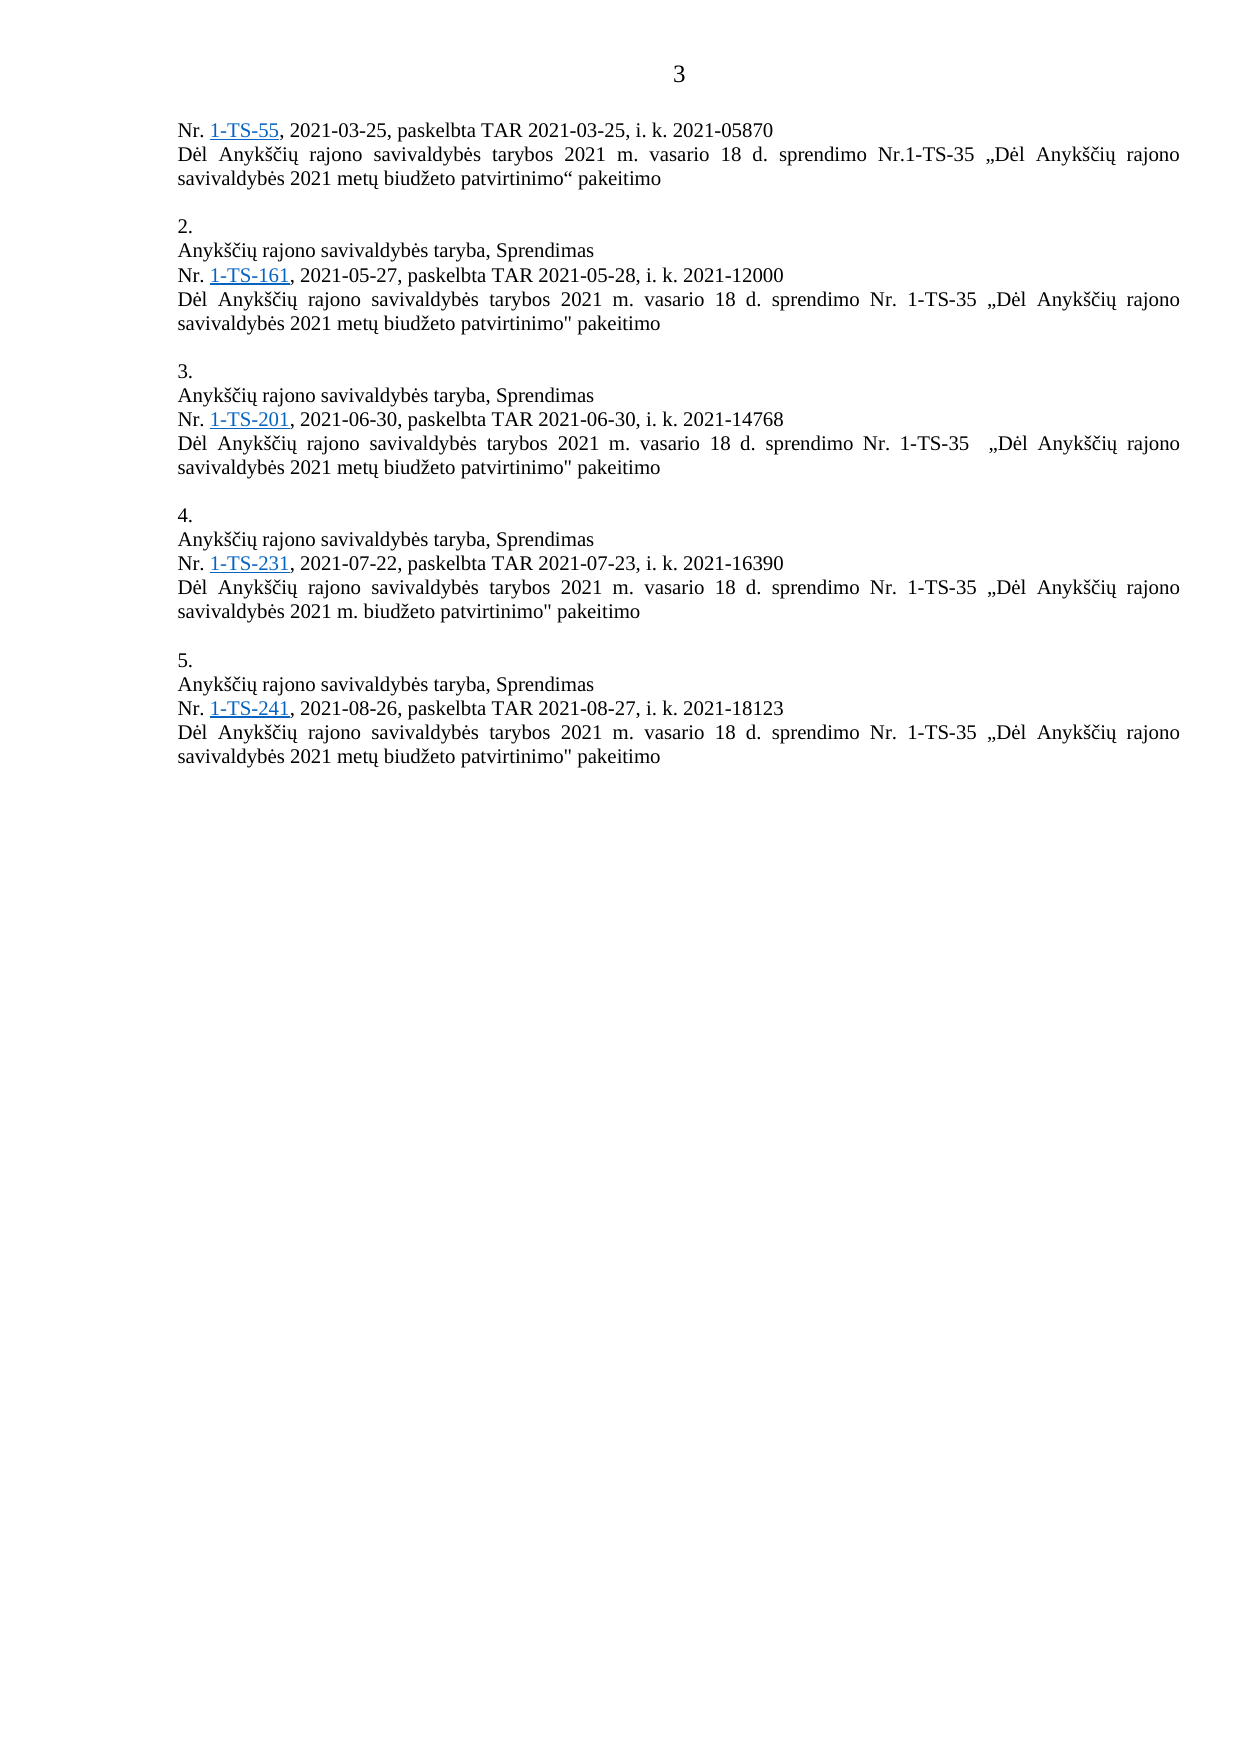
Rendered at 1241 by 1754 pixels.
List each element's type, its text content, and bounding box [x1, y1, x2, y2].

text Nr. 1-TS-241, 2021-08-26, paskelbta TAR 2021-08-27, i. k. 2021-18123 [177, 696, 1181, 720]
text 2. [177, 214, 1181, 238]
text Dėl Anykščių rajono savivaldybės tarybos 2021 m. vasario 18 d. sprendimo Nr. 1-TS-35 „Dėl Anykščių rajono savivaldybės 2021 metų biudžeto patvirtinimo" pakeitimo [177, 431, 1181, 479]
text Anykščių rajono savivaldybės taryba, Sprendimas [177, 383, 1181, 407]
text Anykščių rajono savivaldybės taryba, Sprendimas [177, 672, 1181, 696]
text Anykščių rajono savivaldybės taryba, Sprendimas [177, 527, 1181, 551]
text Nr. 1-TS-55, 2021-03-25, paskelbta TAR 2021-03-25, i. k. 2021-05870 [177, 118, 1181, 142]
text Anykščių rajono savivaldybės taryba, Sprendimas [177, 238, 1181, 262]
text Dėl Anykščių rajono savivaldybės tarybos 2021 m. vasario 18 d. sprendimo Nr. 1-TS-35 „Dėl Anykščių rajono savivaldybės 2021 metų biudžeto patvirtinimo" pakeitimo [177, 287, 1181, 335]
text 4. [177, 503, 1181, 527]
text 3. [177, 359, 1181, 383]
text Dėl Anykščių rajono savivaldybės tarybos 2021 m. vasario 18 d. sprendimo Nr.1-TS-35 „Dėl Anykščių rajono savivaldybės 2021 metų biudžeto patvirtinimo“ pakeitimo [177, 142, 1181, 190]
text Nr. 1-TS-201, 2021-06-30, paskelbta TAR 2021-06-30, i. k. 2021-14768 [177, 407, 1181, 431]
text Nr. 1-TS-231, 2021-07-22, paskelbta TAR 2021-07-23, i. k. 2021-16390 [177, 551, 1181, 575]
text Dėl Anykščių rajono savivaldybės tarybos 2021 m. vasario 18 d. sprendimo Nr. 1-TS-35 „Dėl Anykščių rajono savivaldybės 2021 metų biudžeto patvirtinimo" pakeitimo [177, 720, 1181, 768]
text Dėl Anykščių rajono savivaldybės tarybos 2021 m. vasario 18 d. sprendimo Nr. 1-TS-35 „Dėl Anykščių rajono savivaldybės 2021 m. biudžeto patvirtinimo" pakeitimo [177, 575, 1181, 623]
text Nr. 1-TS-161, 2021-05-27, paskelbta TAR 2021-05-28, i. k. 2021-12000 [177, 262, 1181, 287]
text 5. [177, 647, 1181, 672]
